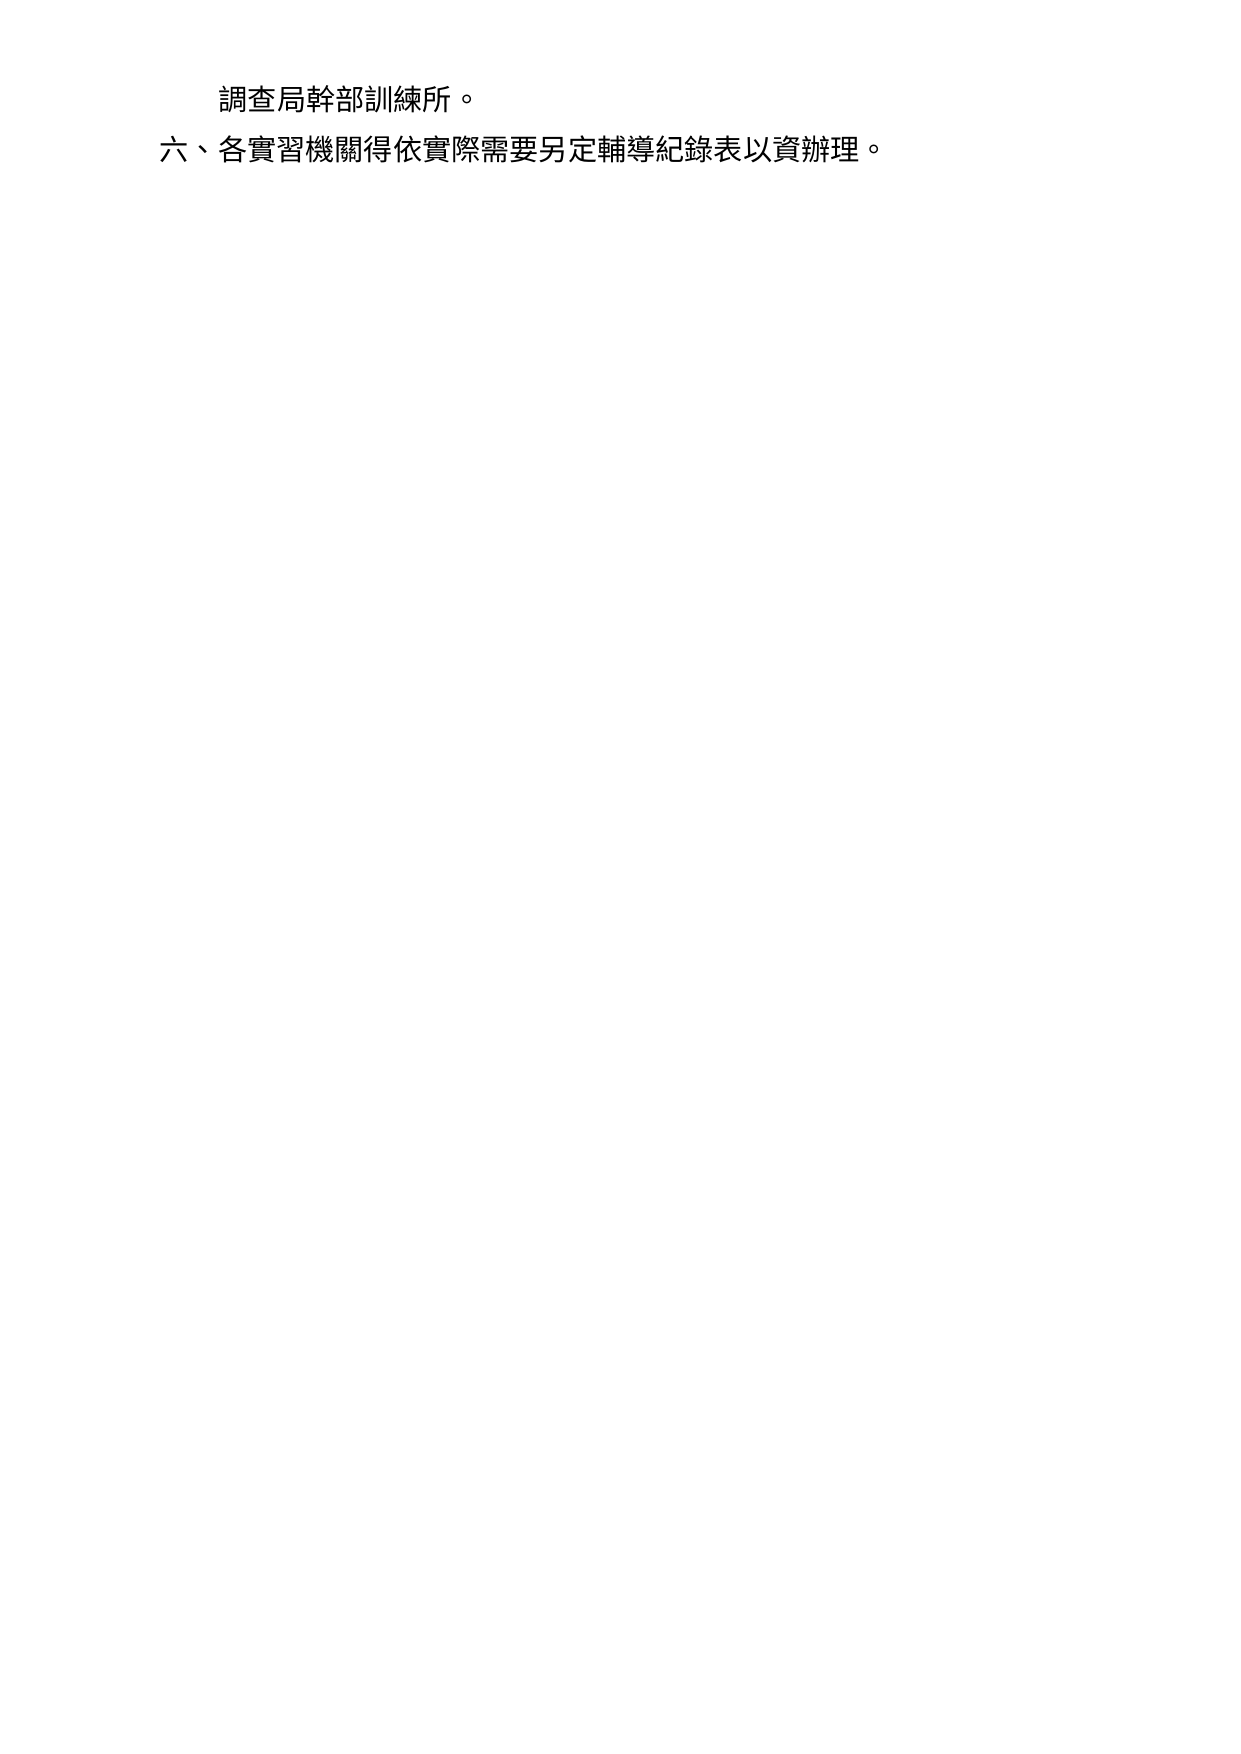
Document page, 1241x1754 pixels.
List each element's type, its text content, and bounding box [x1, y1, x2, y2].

text 六、各實習機關得依實際需要另定輔導紀錄表以資辦理。 [159, 121, 1081, 171]
text 調查局幹部訓練所。 [159, 71, 1081, 121]
